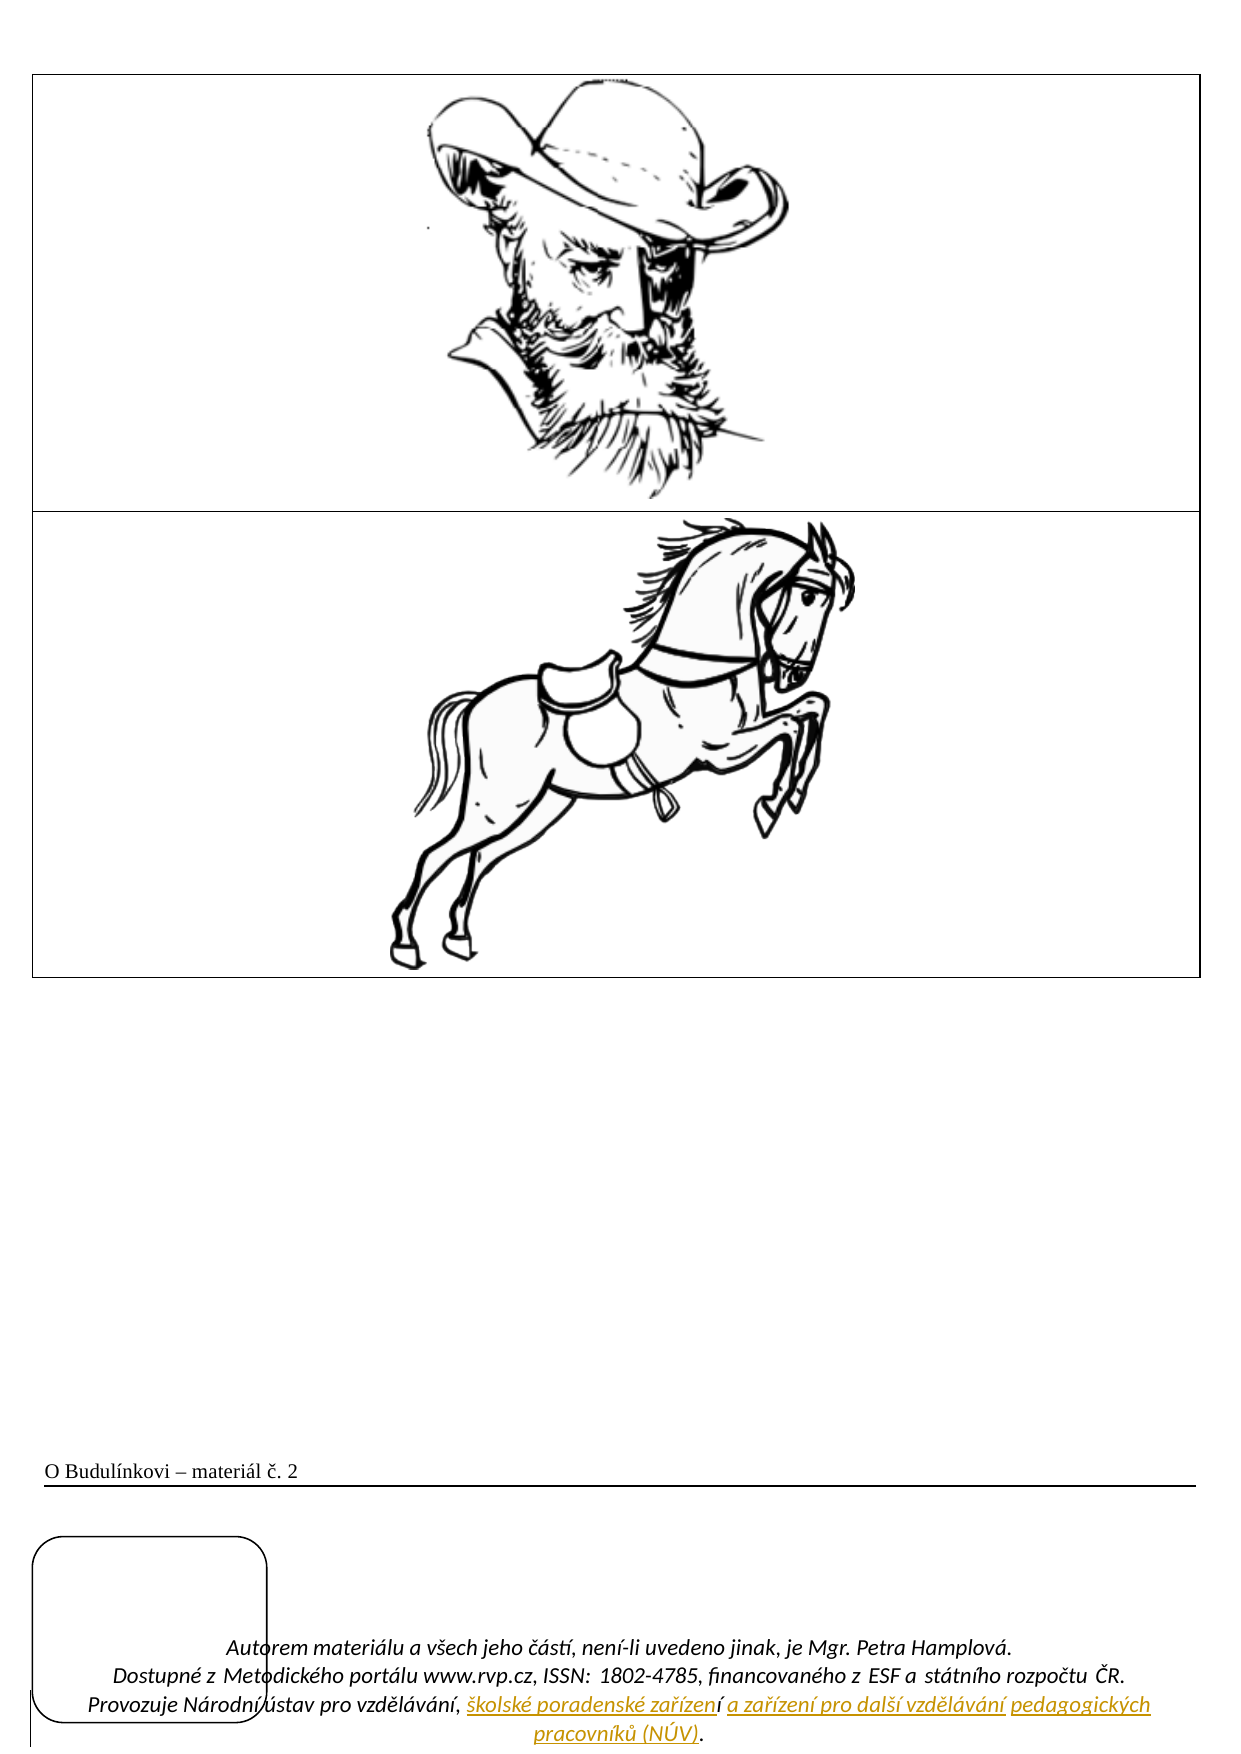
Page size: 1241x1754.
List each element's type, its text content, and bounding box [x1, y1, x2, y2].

picture [390, 518, 855, 970]
text O Budulínkovi – materiál č. 2 [44, 1459, 1196, 1485]
picture [424, 76, 815, 499]
table_header [33, 75, 1199, 511]
table_cell [33, 512, 1199, 977]
